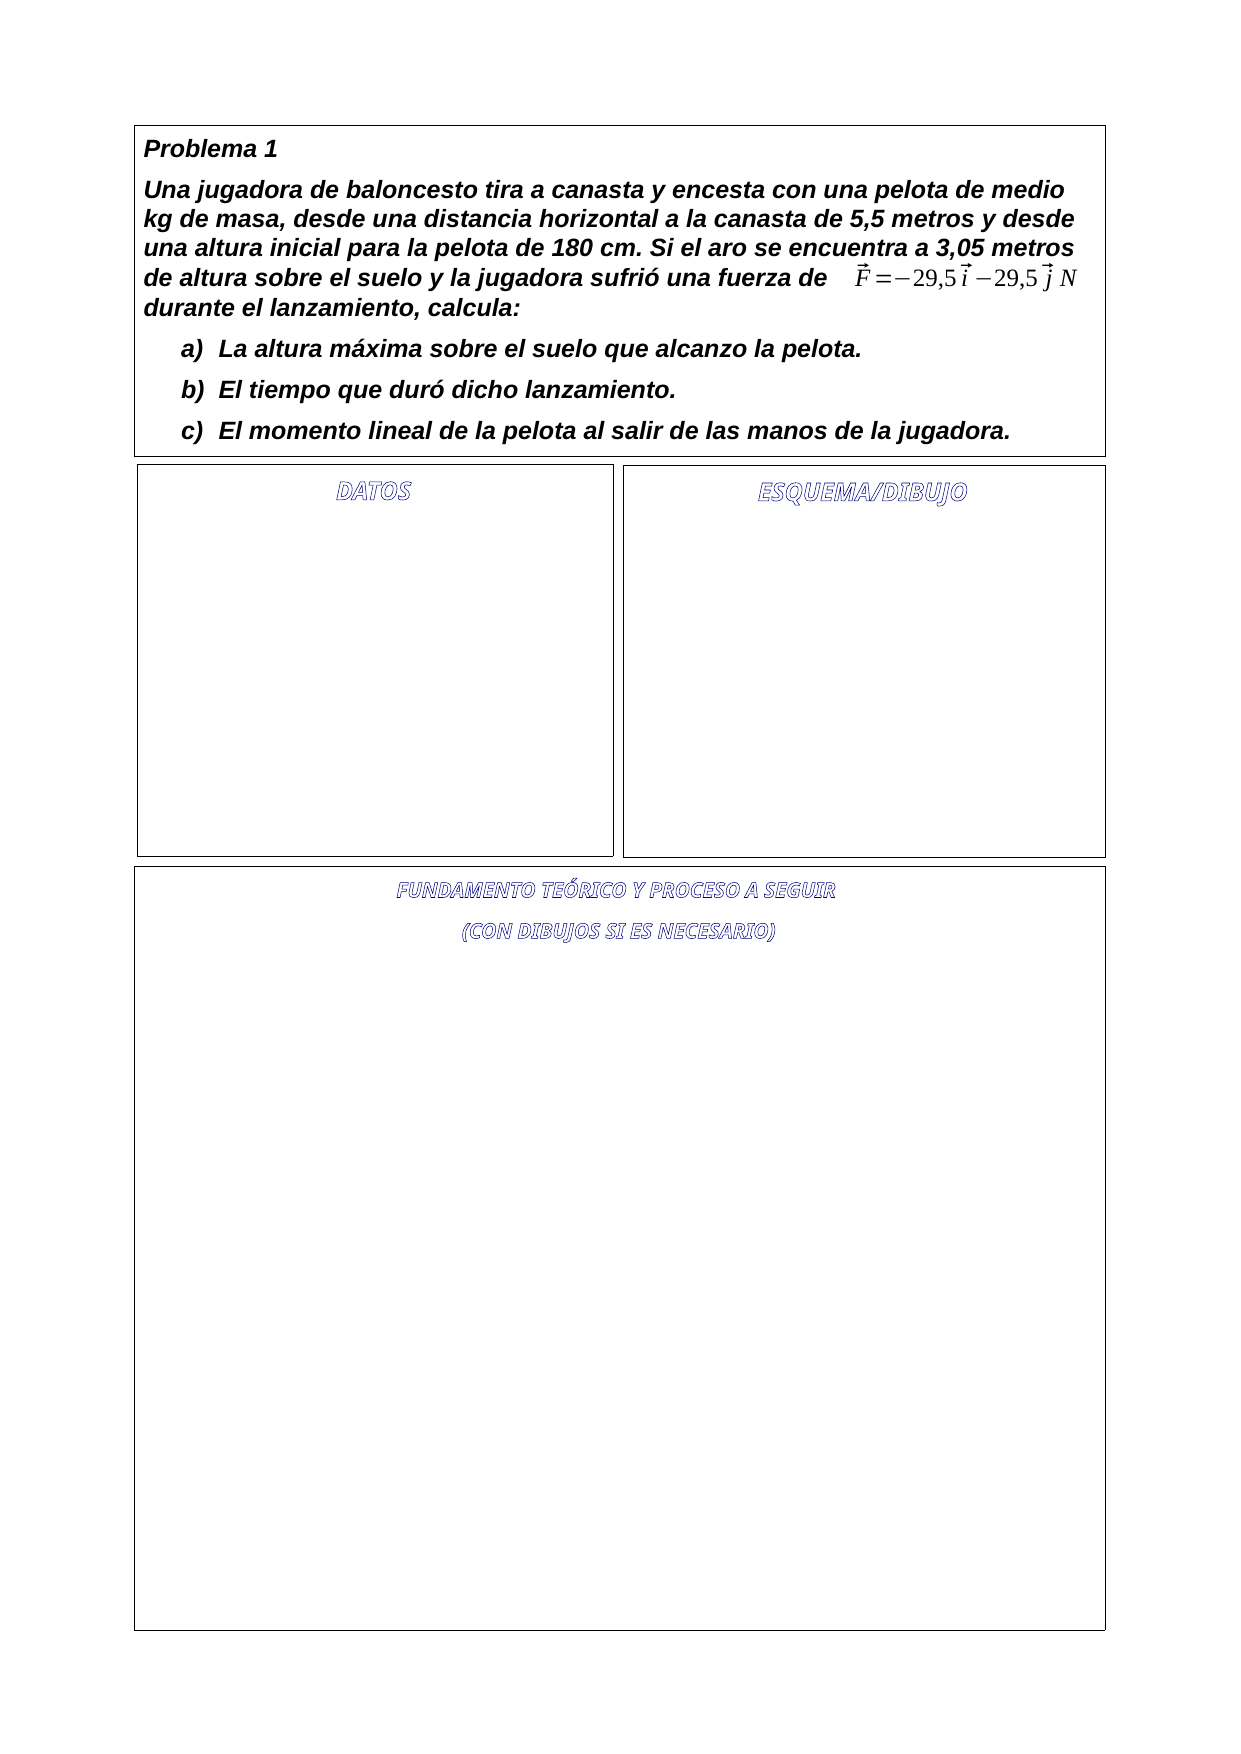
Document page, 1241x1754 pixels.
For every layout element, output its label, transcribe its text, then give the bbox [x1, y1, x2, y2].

text (CON DIBUJOS SI ES NECESARIO) [143, 916, 1096, 944]
text Problema 1 [143, 134, 1096, 163]
text ESQUEMA/DIBUJO [632, 474, 1096, 508]
text Una jugadora de baloncesto tira a canasta y encesta con una pelota de medio kg de masa, desde una distancia horizontal a la canasta de 5,5 metros y desde una altura inicial para la pelota de 180 cm. Si el aro se encuentra a 3,05 metros de altura sobre el suelo y la jugadora sufrió una fuerza de durante el lanzamiento, calcula: [143, 176, 1096, 321]
text DATOS [146, 473, 604, 507]
list El momento lineal de la pelota al salir de las manos de la jugadora. [181, 416, 1096, 445]
list La altura máxima sobre el suelo que alcanzo la pelota. [181, 334, 1096, 362]
text FUNDAMENTO TEÓRICO Y PROCESO A SEGUIR [143, 875, 1096, 903]
list El tiempo que duró dicho lanzamiento. [181, 375, 1096, 404]
